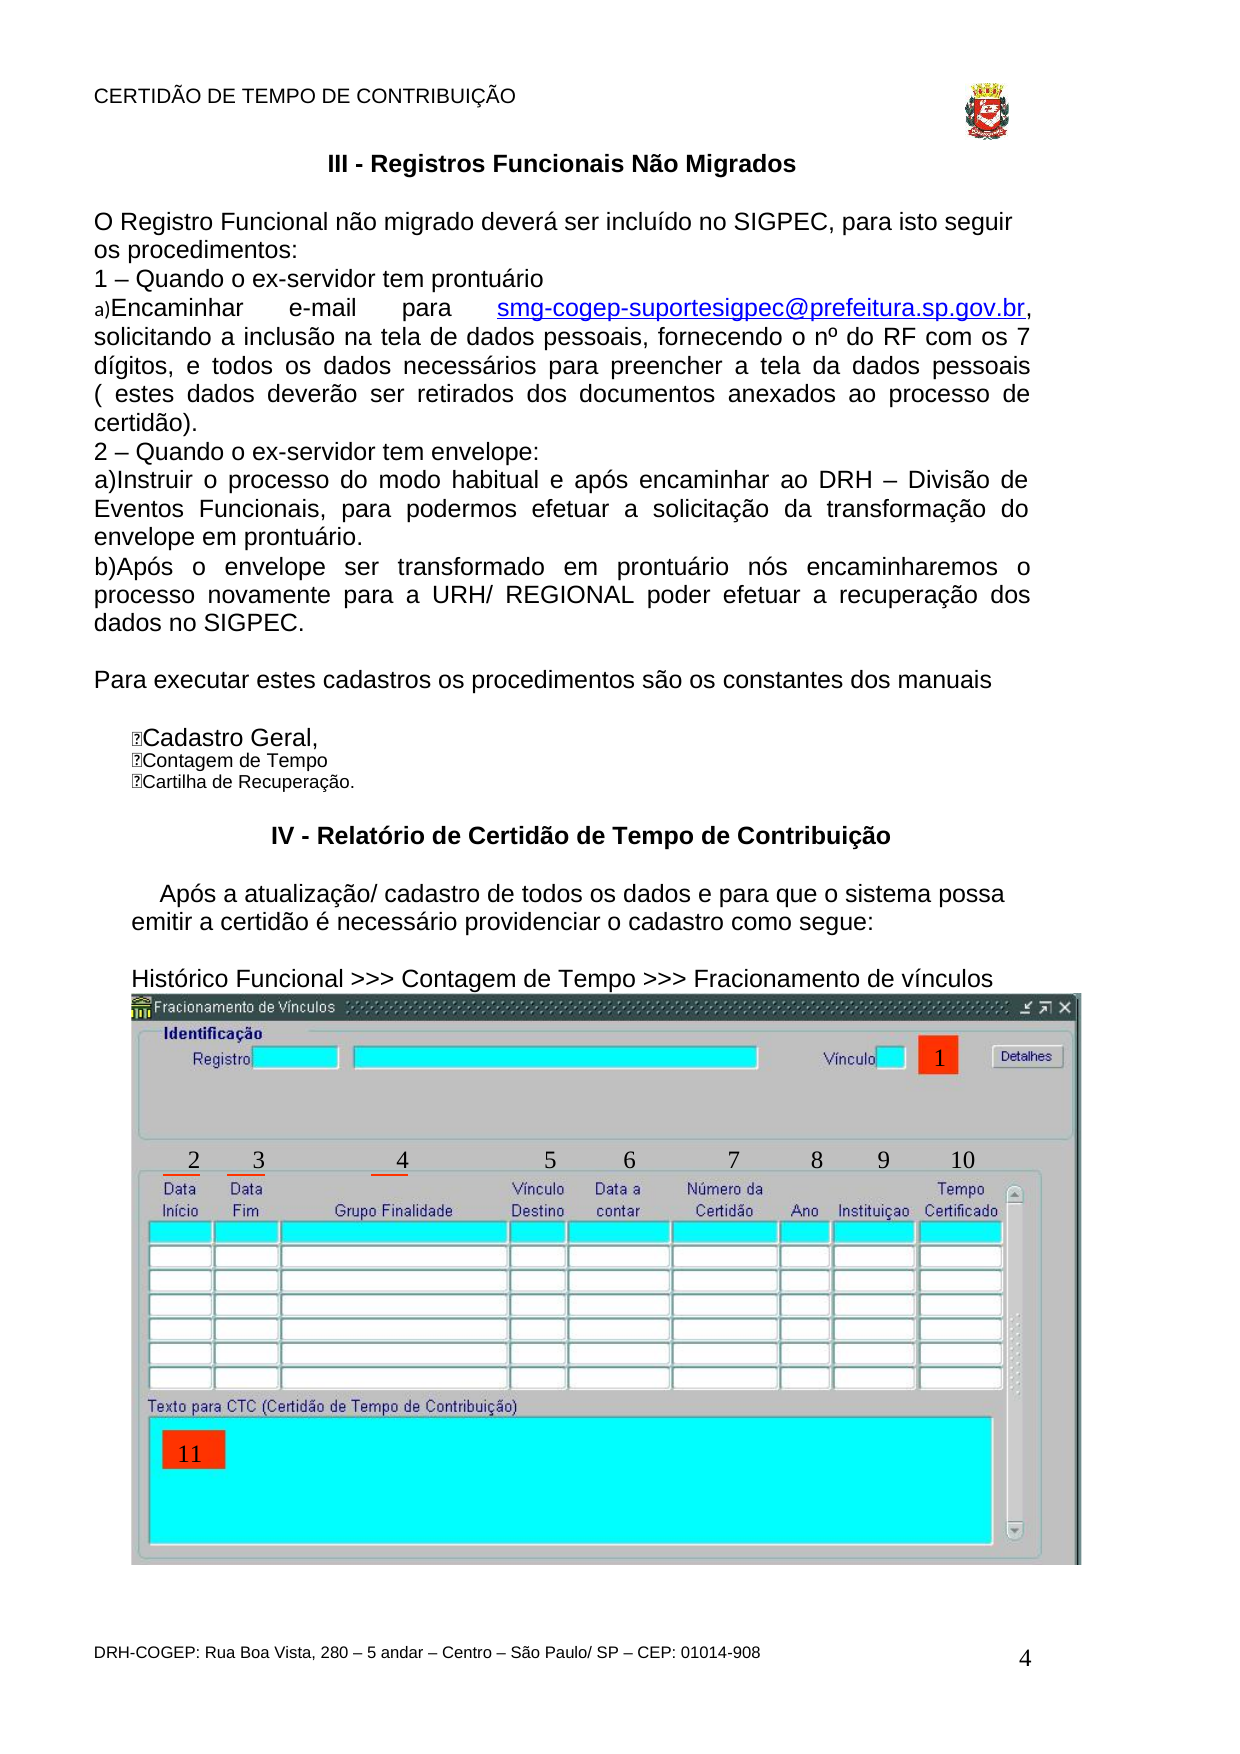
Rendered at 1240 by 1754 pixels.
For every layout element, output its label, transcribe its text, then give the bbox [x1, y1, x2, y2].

text 1 – Quando o ex-servidor tem prontuário [94, 264, 1089, 293]
text 11 [1082, 1439, 1089, 1468]
text CERTIDÃO DE TEMPO DE CONTRIBUIÇÃO [94, 83, 965, 107]
text IV - Relatório de Certidão de Tempo de Contribuição [271, 821, 1089, 849]
text Após a atualização/ cadastro de todos os dados e para que o sistema possa emitir a certidão é necessário providenciar o cadastro como segue: [131, 880, 1030, 936]
text O Registro Funcional não migrado deverá ser incluído no SIGPEC, para isto seguir os procedimentos: [94, 208, 1030, 264]
list Encaminhar e-mail para smg-cogep-suportesigpec@prefeitura.sp.gov.br, solicitando a inclusão na tela de dados pessoais, fornecendo o nº do RF com os 7 dígitos, e todos os dados necessários para preencher a tela da dados pessoais ( estes dados deverão ser retirados dos documentos anexados ao processo de certidão). [94, 294, 1032, 436]
list Instruir o processo do modo habitual e após encaminhar ao DRH – Divisão de Eventos Funcionais, para podermos efetuar a solicitação da transformação do envelope em prontuário. [94, 466, 1030, 551]
text 2 – Quando o ex-servidor tem envelope: [94, 437, 1089, 466]
text 1 [1082, 1043, 1089, 1072]
list Após o envelope ser transformado em prontuário nós encaminharemos o processo novamente para a URH/ REGIONAL poder efetuar a recuperação dos dados no SIGPEC. [94, 553, 1032, 637]
list Cadastro Geral, [132, 723, 1089, 752]
text Para executar estes cadastros os procedimentos são os constantes dos manuais [94, 666, 1089, 694]
text III - Registros Funcionais Não Migrados [94, 149, 1030, 178]
table_cell [94, 1662, 889, 1671]
text Histórico Funcional >>> Contagem de Tempo >>> Fracionamento de vínculos [131, 964, 1089, 993]
text [1009, 83, 1089, 107]
list Cartilha de Recuperação. [132, 773, 1089, 792]
list Contagem de Tempo [132, 752, 1089, 771]
table_header 4 [890, 1643, 1031, 1671]
table_header DRH-COGEP: Rua Boa Vista, 280 – 5 andar – Centro – São Paulo/ SP – CEP: 01014-908 [94, 1643, 889, 1662]
